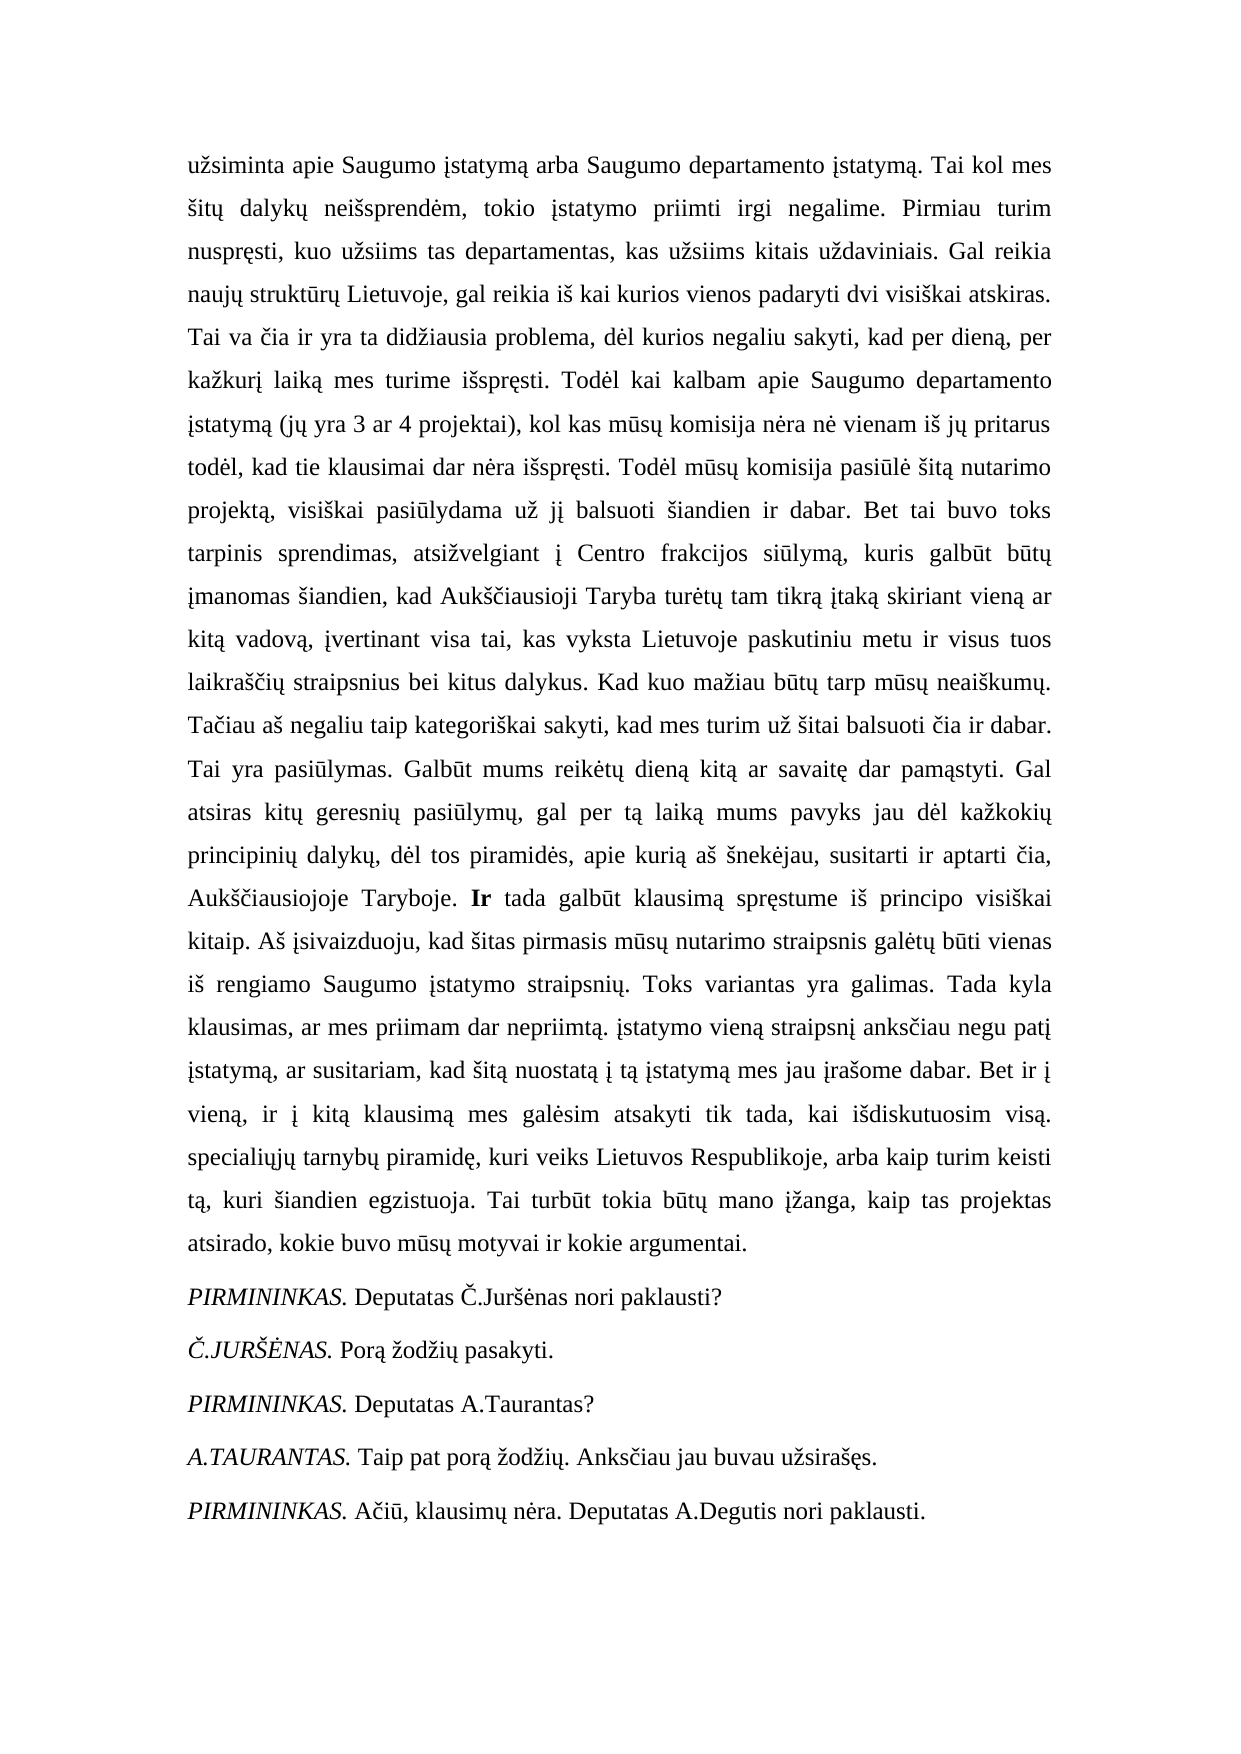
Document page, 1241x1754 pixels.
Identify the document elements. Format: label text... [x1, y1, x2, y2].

text PIRMININKAS. Deputatas A.Taurantas? [187, 1389, 1053, 1417]
text Č.JURŠĖNAS. Porą žodžių pasakyti. [187, 1335, 1053, 1364]
text A.TAURANTAS. Taip pat porą žodžių. Anksčiau jau buvau užsirašęs. [187, 1442, 1053, 1471]
text užsiminta apie Saugumo įstatymą arba Saugumo departamento įstatymą. Tai kol mes šitų dalykų neišsprendėm, tokio įstatymo priimti irgi negalime. Pirmiau turim nuspręsti, kuo užsiims tas departamentas, kas užsiims kitais uždaviniais. Gal reikia naujų struktūrų Lietuvoje, gal reikia iš kai kurios vienos padaryti dvi visiškai atskiras. Tai va čia ir yra ta didžiausia problema, dėl kurios negaliu sakyti, kad per dieną, per kažkurį laiką mes turime išspręsti. Todėl kai kalbam apie Saugumo departamento įstatymą (jų yra 3 ar 4 projektai), kol kas mūsų komisija nėra nė vienam iš jų pritarus todėl, kad tie klausimai dar nėra išspręsti. Todėl mūsų komisija pasiūlė šitą nutarimo projektą, visiškai pasiūlydama už jį balsuoti šiandien ir dabar. Bet tai buvo toks tarpinis sprendimas, atsižvelgiant į Centro frakcijos siūlymą, kuris galbūt būtų įmanomas šiandien, kad Aukščiausioji Taryba turėtų tam tikrą įtaką skiriant vieną ar kitą vadovą, įvertinant visa tai, kas vyksta Lietuvoje paskutiniu metu ir visus tuos laikraščių straipsnius bei kitus dalykus. Kad kuo mažiau būtų tarp mūsų neaiškumų. Tačiau aš negaliu taip kategoriškai sakyti, kad mes turim už šitai balsuoti čia ir dabar. Tai yra pasiūlymas. Galbūt mums reikėtų dieną kitą ar savaitę dar pamąstyti. Gal atsiras kitų geresnių pasiūlymų, gal per tą laiką mums pavyks jau dėl kažkokių principinių dalykų, dėl tos piramidės, apie kurią aš šnekėjau, susitarti ir aptarti čia, Aukščiausiojoje Taryboje. Ir tada galbūt klausimą spręstume iš principo visiškai kitaip. Aš įsivaizduoju, kad šitas pirmasis mūsų nutarimo straipsnis galėtų būti vienas iš rengiamo Saugumo įstatymo straipsnių. Toks variantas yra galimas. Tada kyla klausimas, ar mes priimam dar nepriimtą. įstatymo vieną straipsnį anksčiau negu patį įstatymą, ar susitariam, kad šitą nuostatą į tą įstatymą mes jau įrašome dabar. Bet ir į vieną, ir į kitą klausimą mes galėsim atsakyti tik tada, kai išdiskutuosim visą. specialiųjų tarnybų piramidę, kuri veiks Lietuvos Respublikoje, arba kaip turim keisti tą, kuri šiandien egzistuoja. Tai turbūt tokia būtų mano įžanga, kaip tas projektas atsirado, kokie buvo mūsų motyvai ir kokie argumentai. [187, 150, 1053, 1257]
text PIRMININKAS. Ačiū, klausimų nėra. Deputatas A.Degutis nori paklausti. [187, 1496, 1053, 1524]
text PIRMININKAS. Deputatas Č.Juršėnas nori paklausti? [187, 1282, 1053, 1310]
